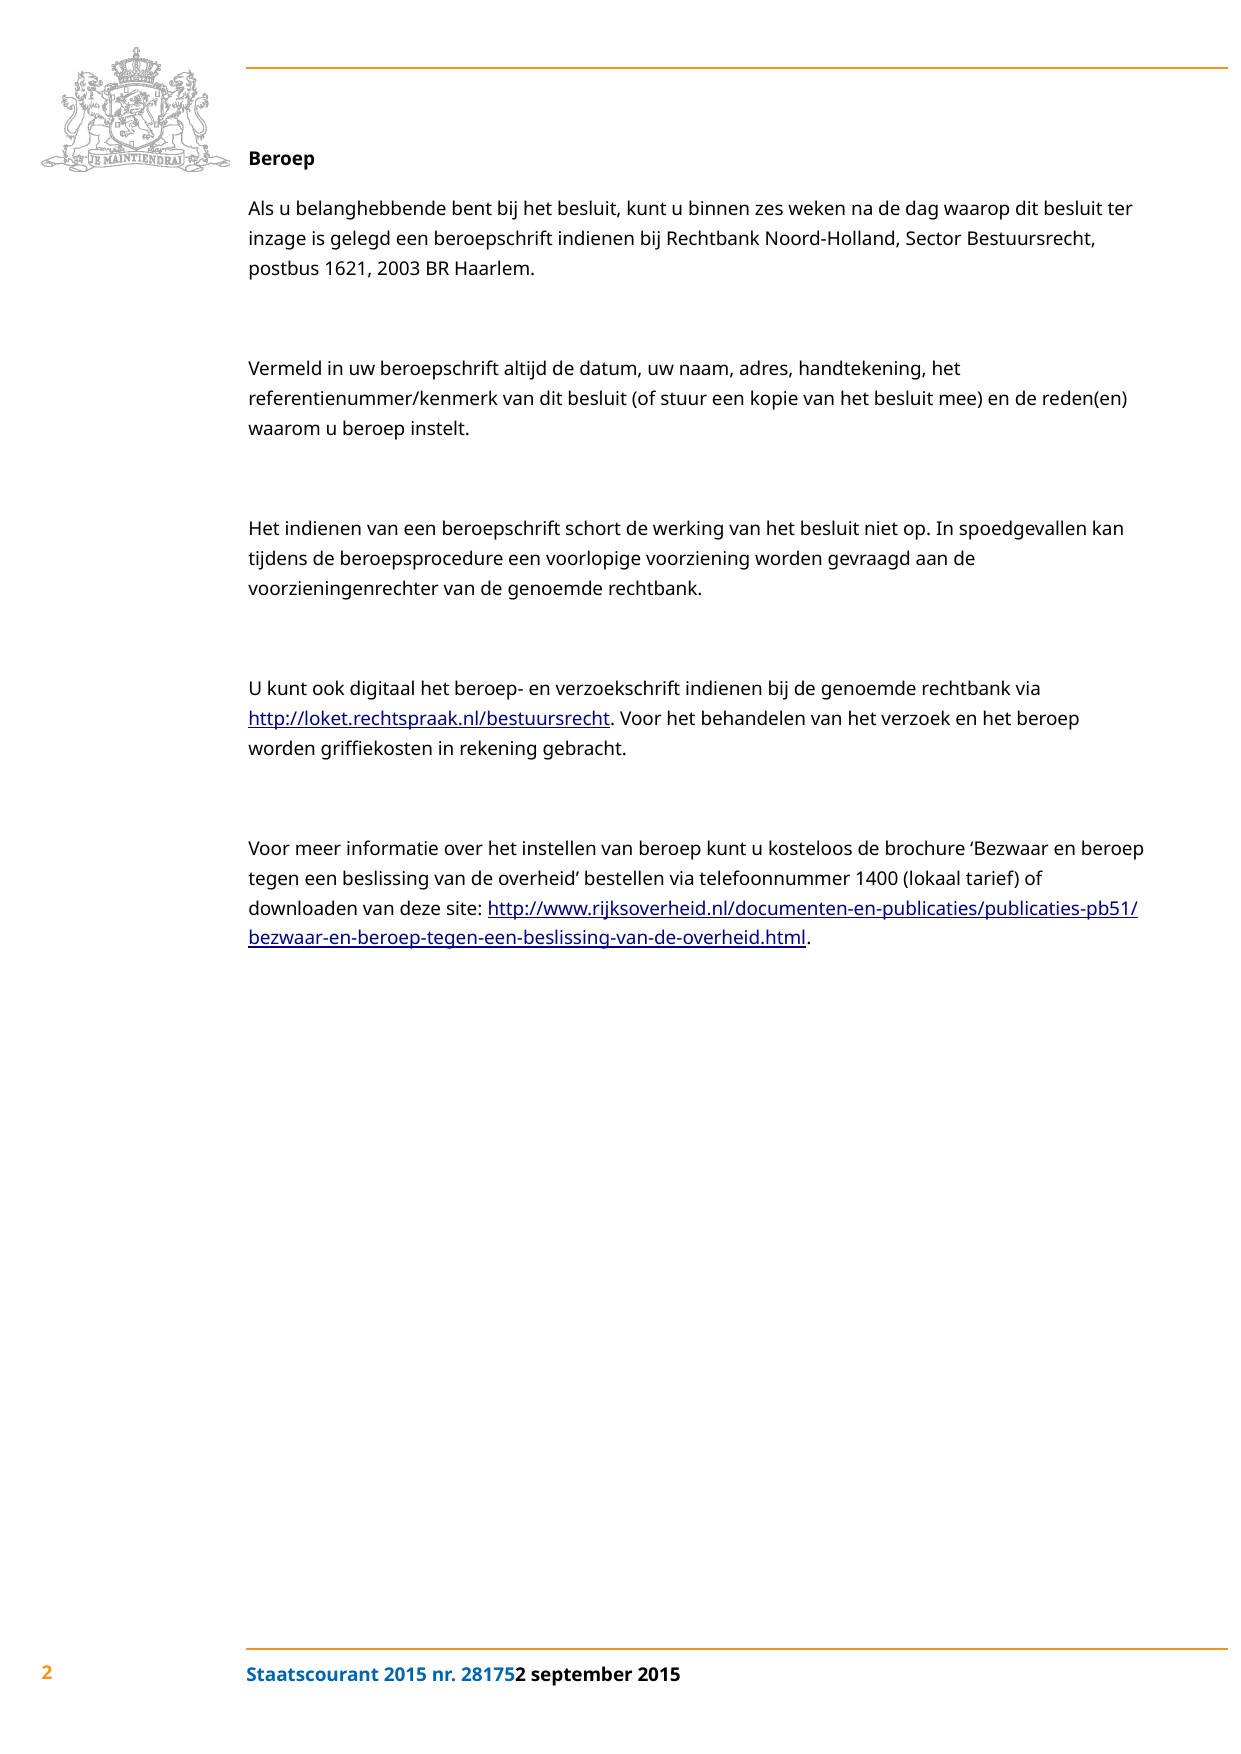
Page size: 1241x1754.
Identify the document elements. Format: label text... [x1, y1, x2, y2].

text Vermeld in uw beroepschrift altijd de datum, uw naam, adres, handtekening, het referentienummer/kenmerk van dit besluit (of stuur een kopie van het besluit mee) en de reden(en) waarom u beroep instelt. [248, 356, 1152, 441]
text Als u belanghebbende bent bij het besluit, kunt u binnen zes weken na de dag waarop dit besluit ter inzage is gelegd een beroepschrift indienen bij Rechtbank Noord-Holland, Sector Bestuursrecht, postbus 1621, 2003 BR Haarlem. [248, 196, 1152, 281]
picture [41, 47, 231, 172]
text U kunt ook digitaal het beroep- en verzoekschrift indienen bij de genoemde rechtbank via http://loket.rechtspraak.nl/bestuursrecht. Voor het behandelen van het verzoek en het beroep worden griffiekosten in rekening gebracht. [248, 676, 1152, 761]
text Het indienen van een beroepschrift schort de werking van het besluit niet op. In spoedgevallen kan tijdens de beroepsprocedure een voorlopige voorziening worden gevraagd aan de voorzieningenrechter van de genoemde rechtbank. [248, 516, 1152, 601]
text Beroep [248, 145, 1152, 171]
text Voor meer informatie over het instellen van beroep kunt u kosteloos de brochure ‘Bezwaar en beroep tegen een beslissing van de overheid’ bestellen via telefoonnummer 1400 (lokaal tarief) of downloaden van deze site: http://www.rijksoverheid.nl/documenten-en-publicaties/publicaties-pb51/bezwaar-en-beroep-tegen-een-beslissing-van-de-overheid.html. [248, 836, 1152, 950]
